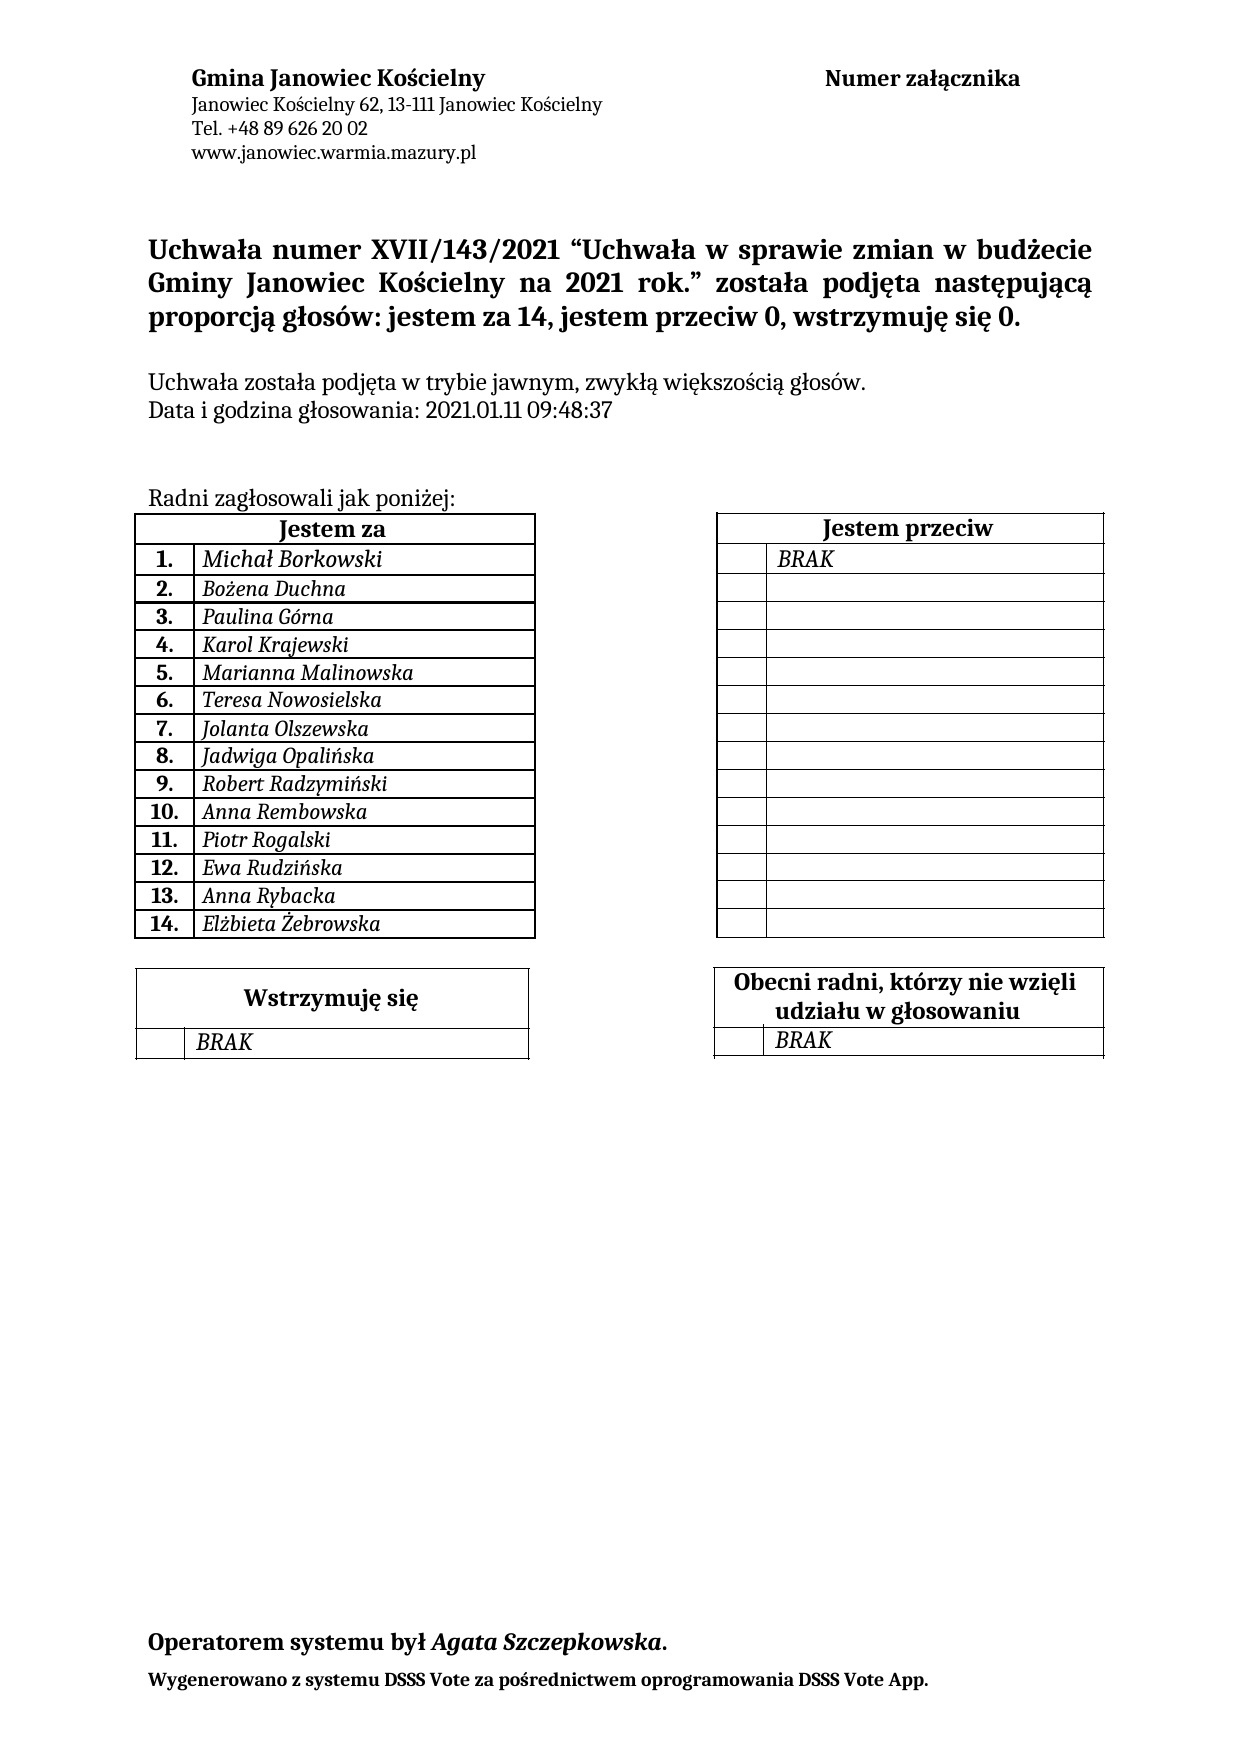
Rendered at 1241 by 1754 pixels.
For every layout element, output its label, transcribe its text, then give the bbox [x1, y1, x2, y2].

table_cell Paulina Górna [195, 604, 534, 629]
table_cell Elżbieta Żebrowska [195, 911, 534, 937]
table_cell Michał Borkowski [195, 545, 534, 573]
table_cell Piotr Rogalski [195, 827, 534, 853]
table_cell 8. [136, 743, 193, 769]
table_cell 7. [136, 715, 193, 741]
table_cell Jadwiga Opalińska [195, 743, 534, 769]
table_cell Bożena Duchna [195, 576, 534, 601]
text Radni zagłosowali jak poniżej: [148, 484, 700, 513]
table_cell 14. [136, 911, 193, 937]
text Gmina Janowiec Kościelny Numer załącznika [192, 64, 1094, 93]
text Jestem przeciw [823, 514, 1094, 543]
table_cell Jolanta Olszewska [195, 715, 534, 741]
table_cell Karol Krajewski [195, 631, 534, 657]
table_header [136, 515, 194, 543]
table_cell Ewa Rudzińska [195, 855, 534, 881]
table_cell 2. [136, 576, 193, 601]
text Wstrzymuję się [244, 984, 528, 1012]
table_cell Anna Rembowska [195, 799, 534, 825]
text BRAK [764, 1028, 1083, 1055]
text Uchwała została podjęta w trybie jawnym, zwykłą większością głosów. [148, 368, 1094, 396]
table_cell Robert Radzymiński [195, 771, 534, 797]
table_cell 10. [136, 799, 193, 825]
text Data i godzina głosowania: 2021.01.11 09:48:37 [148, 396, 1094, 425]
table_cell 9. [136, 771, 193, 797]
table_cell 11. [136, 827, 193, 853]
table_cell 6. [136, 687, 193, 713]
table_cell 12. [136, 855, 193, 881]
text Wygenerowano z systemu DSSS Vote za pośrednictwem oprogramowania DSSS Vote App. [148, 1669, 1094, 1692]
table_cell 5. [136, 659, 193, 685]
table_cell 3. [136, 604, 193, 629]
text Janowiec Kościelny 62, 13-111 Janowiec Kościelny [192, 93, 1094, 117]
text [529, 984, 700, 1012]
table_header Jestem za [194, 515, 534, 543]
table_cell Anna Rybacka [195, 883, 534, 909]
table_cell Teresa Nowosielska [195, 687, 534, 713]
text Tel. +48 89 626 20 02 [192, 117, 1094, 141]
table_cell 4. [136, 631, 193, 657]
table_cell Marianna Malinowska [195, 659, 534, 685]
text BRAK [777, 545, 1094, 573]
text Operatorem systemu był Agata Szczepkowska. [148, 1628, 1094, 1656]
table_cell 13. [136, 883, 193, 909]
table_cell 1. [136, 545, 193, 573]
text Uchwała numer XVII/143/2021 “Uchwała w sprawie zmian w budżecie Gminy Janowiec Kościelny na 2021 rok.” została podjęta następującą proporcją głosów: jestem za 14, jestem przeciw 0, wstrzymuję się 0. [148, 233, 1094, 333]
text [529, 1028, 700, 1057]
text Obecni radni, którzy nie wzięli udziału w głosowaniu [737, 968, 1083, 1027]
text www.janowiec.warmia.mazury.pl [192, 141, 1094, 165]
text BRAK [196, 1029, 528, 1057]
